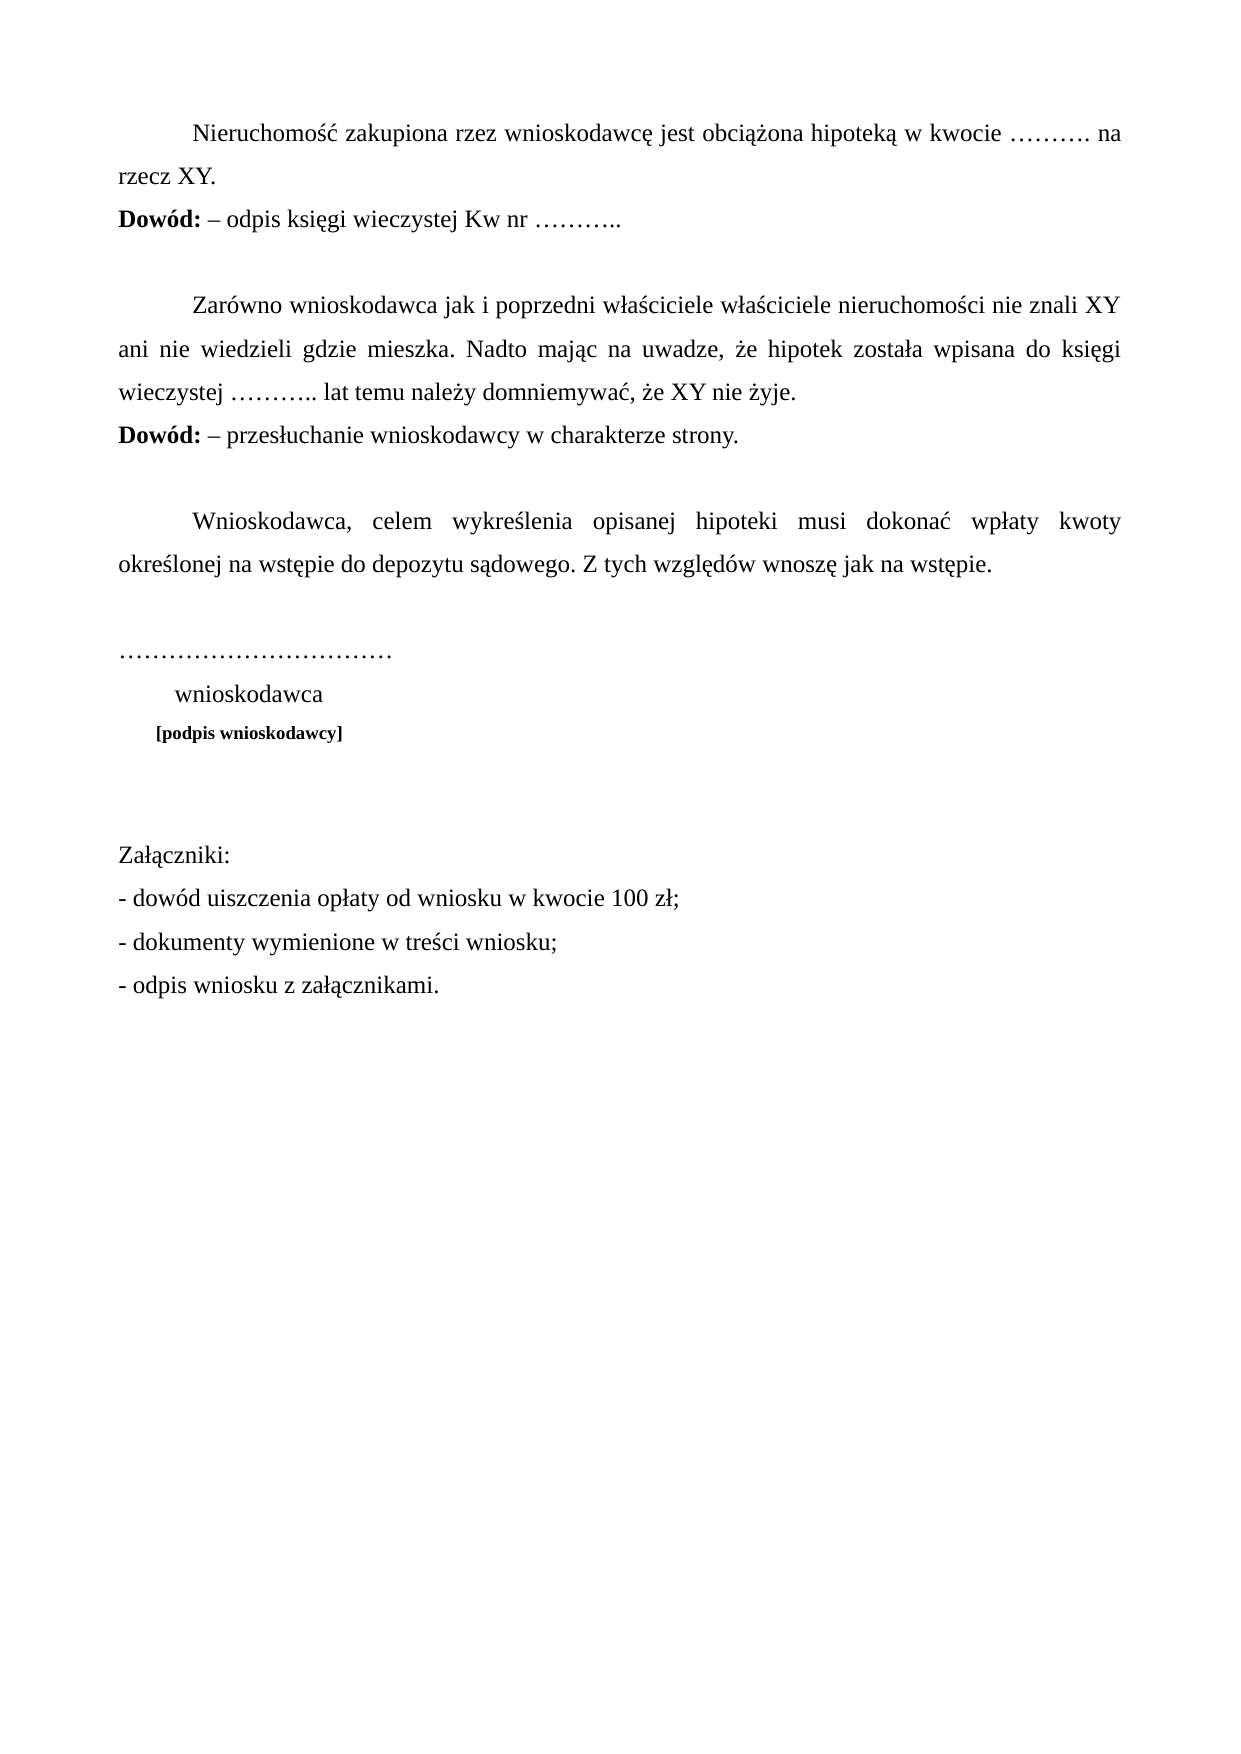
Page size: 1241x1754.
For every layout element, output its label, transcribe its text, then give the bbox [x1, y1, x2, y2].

text Dowód: – odpis księgi wieczystej Kw nr ……….. [118, 204, 1122, 233]
text Dowód: – przesłuchanie wnioskodawcy w charakterze strony. [118, 420, 1122, 449]
text [podpis wnioskodawcy] [118, 722, 1122, 743]
text - dowód uiszczenia opłaty od wniosku w kwocie 100 zł; [118, 883, 1122, 912]
text Nieruchomość zakupiona rzez wnioskodawcę jest obciążona hipoteką w kwocie ………. na rzecz XY. [118, 118, 1122, 190]
text Załączniki: [118, 840, 1122, 869]
text Wnioskodawca, celem wykreślenia opisanej hipoteki musi dokonać wpłaty kwoty określonej na wstępie do depozytu sądowego. Z tych względów wnoszę jak na wstępie. [118, 506, 1122, 578]
text - dokumenty wymienione w treści wniosku; [118, 927, 1122, 955]
text wnioskodawca [118, 679, 1122, 707]
text …………………………… [118, 636, 1122, 664]
text - odpis wniosku z załącznikami. [118, 970, 1122, 998]
text Zarówno wnioskodawca jak i poprzedni właściciele właściciele nieruchomości nie znali XY ani nie wiedzieli gdzie mieszka. Nadto mając na uwadze, że hipotek została wpisana do księgi wieczystej ……….. lat temu należy domniemywać, że XY nie żyje. [118, 291, 1122, 406]
